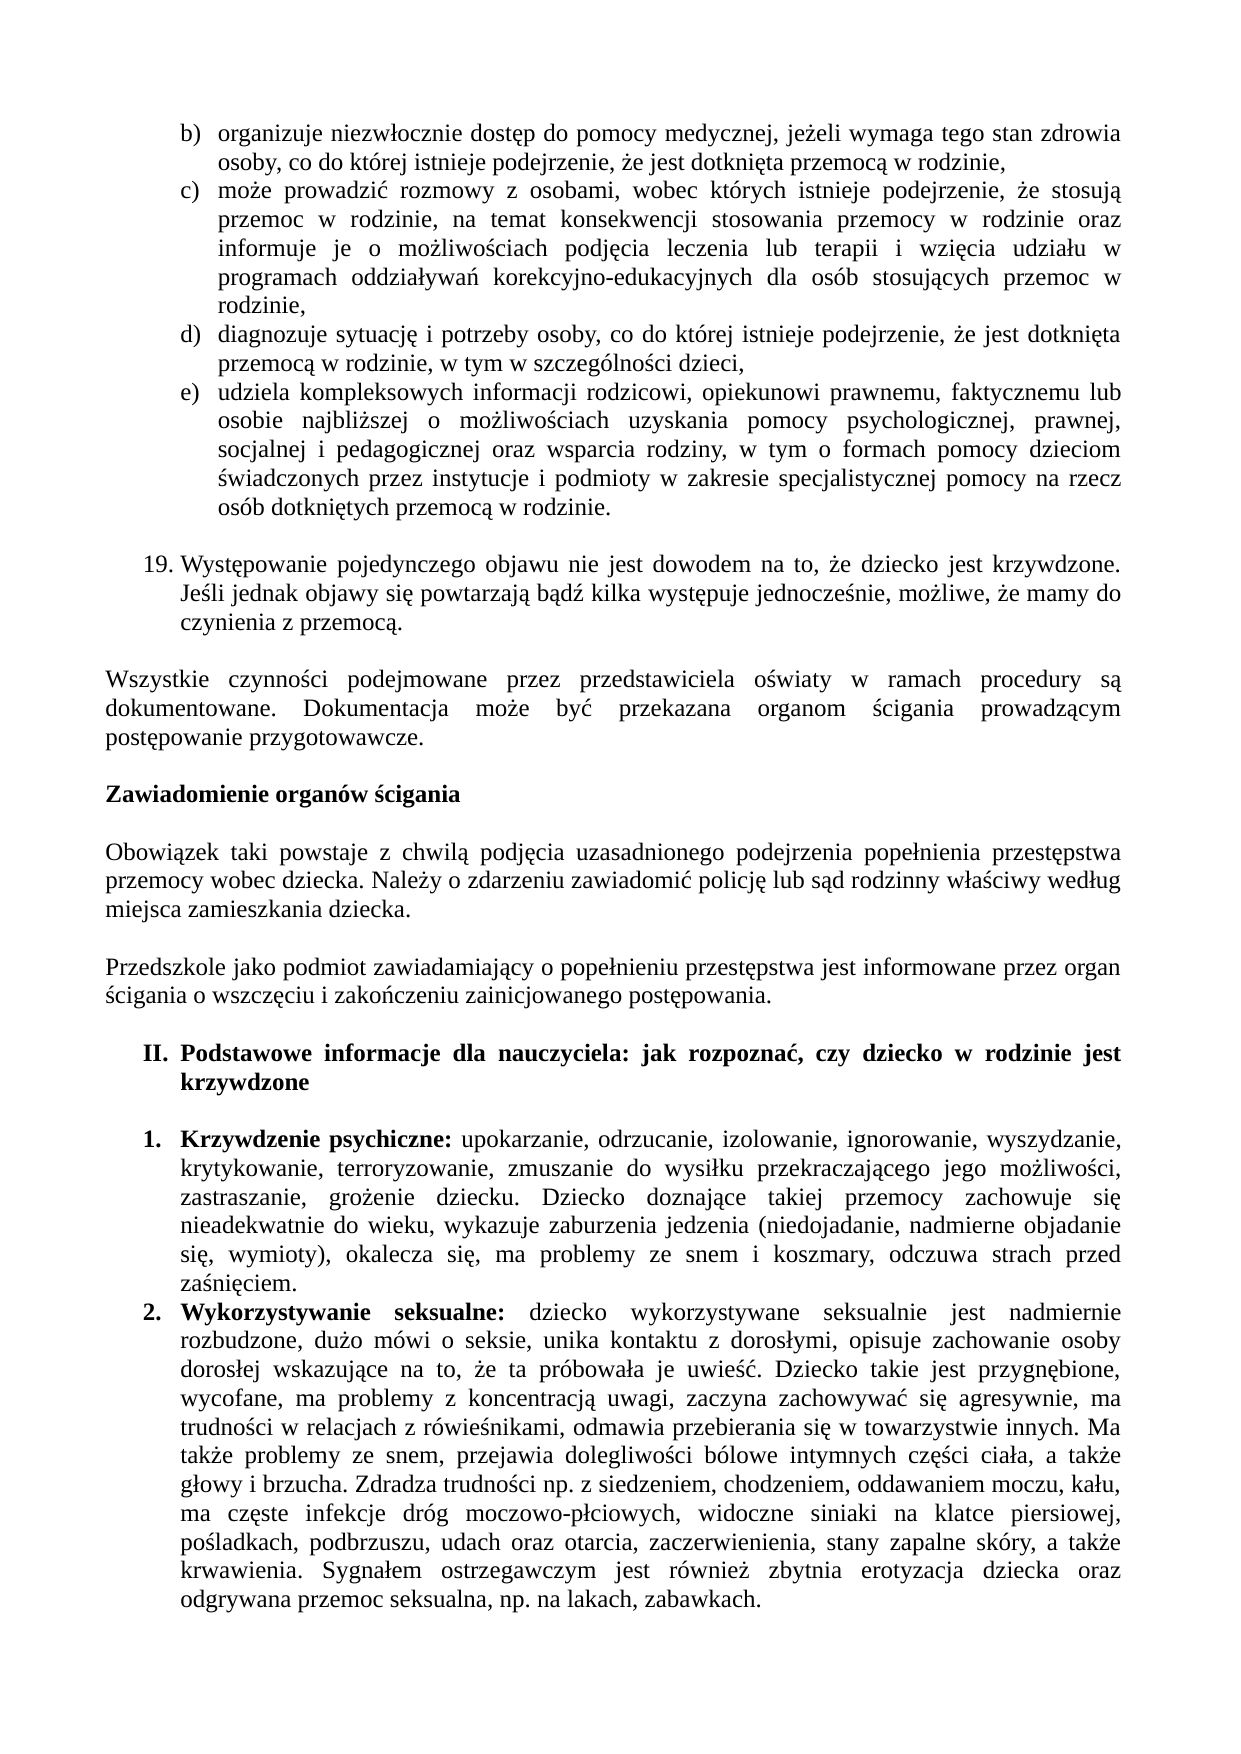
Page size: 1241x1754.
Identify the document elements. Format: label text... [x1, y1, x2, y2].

list może prowadzić rozmowy z osobami, wobec których istnieje podejrzenie, że stosują przemoc w rodzinie, na temat konsekwencji stosowania przemocy w rodzinie oraz informuje je o możliwościach podjęcia leczenia lub terapii i wzięcia udziału w programach oddziaływań korekcyjno-edukacyjnych dla osób stosujących przemoc w rodzinie, [180, 176, 1122, 319]
list udziela kompleksowych informacji rodzicowi, opiekunowi prawnemu, faktycznemu lub osobie najbliższej o możliwościach uzyskania pomocy psychologicznej, prawnej, socjalnej i pedagogicznej oraz wsparcia rodziny, w tym o formach pomocy dzieciom świadczonych przez instytucje i podmioty w zakresie specjalistycznej pomocy na rzecz osób dotkniętych przemocą w rodzinie. [180, 377, 1122, 521]
text Zawiadomienie organów ścigania [105, 779, 1122, 808]
text Wszystkie czynności podejmowane przez przedstawiciela oświaty w ramach procedury są dokumentowane. Dokumentacja może być przekazana organom ścigania prowadzącym postępowanie przygotowawcze. [105, 664, 1122, 751]
list Krzywdzenie psychiczne: upokarzanie, odrzucanie, izolowanie, ignorowanie, wyszydzanie, krytykowanie, terroryzowanie, zmuszanie do wysiłku przekraczającego jego możliwości, zastraszanie, grożenie dziecku. Dziecko doznające takiej przemocy zachowuje się nieadekwatnie do wieku, wykazuje zaburzenia jedzenia (niedojadanie, nadmierne objadanie się, wymioty), okalecza się, ma problemy ze snem i koszmary, odczuwa strach przed zaśnięciem. [143, 1124, 1122, 1297]
text Przedszkole jako podmiot zawiadamiający o popełnieniu przestępstwa jest informowane przez organ ścigania o wszczęciu i zakończeniu zainicjowanego postępowania. [105, 952, 1122, 1009]
list Wykorzystywanie seksualne: dziecko wykorzystywane seksualnie jest nadmiernie rozbudzone, dużo mówi o seksie, unika kontaktu z dorosłymi, opisuje zachowanie osoby dorosłej wskazujące na to, że ta próbowała je uwieść. Dziecko takie jest przygnębione, wycofane, ma problemy z koncentracją uwagi, zaczyna zachowywać się agresywnie, ma trudności w relacjach z rówieśnikami, odmawia przebierania się w towarzystwie innych. Ma także problemy ze snem, przejawia dolegliwości bólowe intymnych części ciała, a także głowy i brzucha. Zdradza trudności np. z siedzeniem, chodzeniem, oddawaniem moczu, kału, ma częste infekcje dróg moczowo-płciowych, widoczne siniaki na klatce piersiowej, pośladkach, podbrzuszu, udach oraz otarcia, zaczerwienienia, stany zapalne skóry, a także krwawienia. Sygnałem ostrzegawczym jest również zbytnia erotyzacja dziecka oraz odgrywana przemoc seksualna, np. na lakach, zabawkach. [143, 1297, 1122, 1613]
list organizuje niezwłocznie dostęp do pomocy medycznej, jeżeli wymaga tego stan zdrowia osoby, co do której istnieje podejrzenie, że jest dotknięta przemocą w rodzinie, [180, 118, 1122, 176]
text Obowiązek taki powstaje z chwilą podjęcia uzasadnionego podejrzenia popełnienia przestępstwa przemocy wobec dziecka. Należy o zdarzeniu zawiadomić policję lub sąd rodzinny właściwy według miejsca zamieszkania dziecka. [105, 837, 1122, 923]
list diagnozuje sytuację i potrzeby osoby, co do której istnieje podejrzenie, że jest dotknięta przemocą w rodzinie, w tym w szczególności dzieci, [180, 319, 1122, 377]
list Występowanie pojedynczego objawu nie jest dowodem na to, że dziecko jest krzywdzone. Jeśli jednak objawy się powtarzają bądź kilka występuje jednocześnie, możliwe, że mamy do czynienia z przemocą. [143, 549, 1122, 636]
list Podstawowe informacje dla nauczyciela: jak rozpoznać, czy dziecko w rodzinie jest krzywdzone [143, 1038, 1122, 1096]
